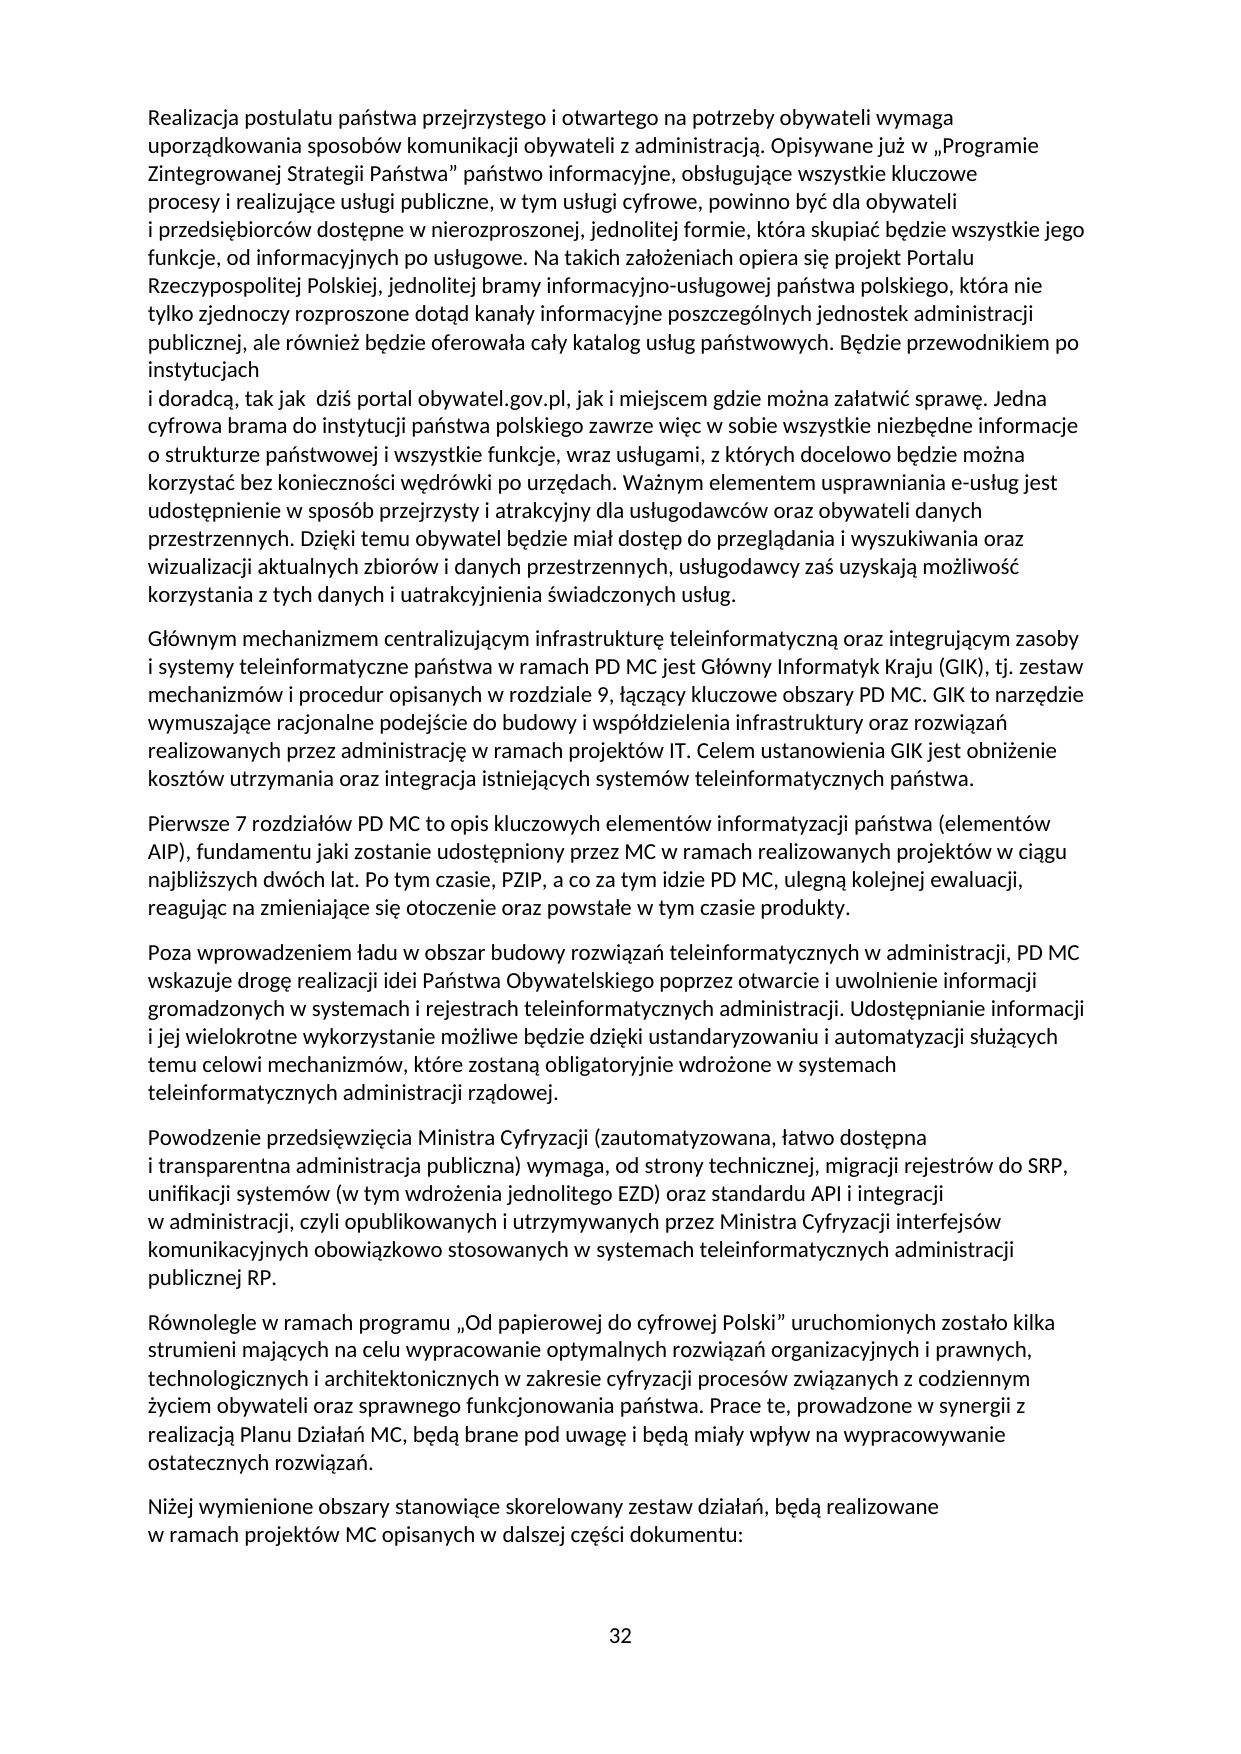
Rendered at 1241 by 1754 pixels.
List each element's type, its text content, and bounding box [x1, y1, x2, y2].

text Powodzenie przedsięwzięcia Ministra Cyfryzacji (zautomatyzowana, łatwo dostępna i transparentna administracja publiczna) wymaga, od strony technicznej, migracji rejestrów do SRP, unifikacji systemów (w tym wdrożenia jednolitego EZD) oraz standardu API i integracji w administracji, czyli opublikowanych i utrzymywanych przez Ministra Cyfryzacji interfejsów komunikacyjnych obowiązkowo stosowanych w systemach teleinformatycznych administracji publicznej RP. [148, 1123, 1093, 1291]
text Realizacja postulatu państwa przejrzystego i otwartego na potrzeby obywateli wymaga uporządkowania sposobów komunikacji obywateli z administracją. Opisywane już w „Programie Zintegrowanej Strategii Państwa” państwo informacyjne, obsługujące wszystkie kluczowe procesy i realizujące usługi publiczne, w tym usługi cyfrowe, powinno być dla obywateli i przedsiębiorców dostępne w nierozproszonej, jednolitej formie, która skupiać będzie wszystkie jego funkcje, od informacyjnych po usługowe. Na takich założeniach opiera się projekt Portalu Rzeczypospolitej Polskiej, jednolitej bramy informacyjno-usługowej państwa polskiego, która nie tylko zjednoczy rozproszone dotąd kanały informacyjne poszczególnych jednostek administracji publicznej, ale również będzie oferowała cały katalog usług państwowych. Będzie przewodnikiem po instytucjach i doradcą, tak jak dziś portal obywatel.gov.pl, jak i miejscem gdzie można załatwić sprawę. Jedna cyfrowa brama do instytucji państwa polskiego zawrze więc w sobie wszystkie niezbędne informacje o strukturze państwowej i wszystkie funkcje, wraz usługami, z których docelowo będzie można korzystać bez konieczności wędrówki po urzędach. Ważnym elementem usprawniania e-usług jest udostępnienie w sposób przejrzysty i atrakcyjny dla usługodawców oraz obywateli danych przestrzennych. Dzięki temu obywatel będzie miał dostęp do przeglądania i wyszukiwania oraz wizualizacji aktualnych zbiorów i danych przestrzennych, usługodawcy zaś uzyskają możliwość korzystania z tych danych i uatrakcyjnienia świadczonych usług. [148, 103, 1093, 608]
text Równolegle w ramach programu „Od papierowej do cyfrowej Polski” uruchomionych zostało kilka strumieni mających na celu wypracowanie optymalnych rozwiązań organizacyjnych i prawnych, technologicznych i architektonicznych w zakresie cyfryzacji procesów związanych z codziennym życiem obywateli oraz sprawnego funkcjonowania państwa. Prace te, prowadzone w synergii z realizacją Planu Działań MC, będą brane pod uwagę i będą miały wpływ na wypracowywanie ostatecznych rozwiązań. [148, 1308, 1093, 1476]
text Głównym mechanizmem centralizującym infrastrukturę teleinformatyczną oraz integrującym zasoby i systemy teleinformatyczne państwa w ramach PD MC jest Główny Informatyk Kraju (GIK), tj. zestaw mechanizmów i procedur opisanych w rozdziale 9, łączący kluczowe obszary PD MC. GIK to narzędzie wymuszające racjonalne podejście do budowy i współdzielenia infrastruktury oraz rozwiązań realizowanych przez administrację w ramach projektów IT. Celem ustanowienia GIK jest obniżenie kosztów utrzymania oraz integracja istniejących systemów teleinformatycznych państwa. [148, 624, 1093, 793]
text Niżej wymienione obszary stanowiące skorelowany zestaw działań, będą realizowane w ramach projektów MC opisanych w dalszej części dokumentu: [148, 1492, 1093, 1548]
text Pierwsze 7 rozdziałów PD MC to opis kluczowych elementów informatyzacji państwa (elementów AIP), fundamentu jaki zostanie udostępniony przez MC w ramach realizowanych projektów w ciągu najbliższych dwóch lat. Po tym czasie, PZIP, a co za tym idzie PD MC, ulegną kolejnej ewaluacji, reagując na zmieniające się otoczenie oraz powstałe w tym czasie produkty. [148, 809, 1093, 921]
text Poza wprowadzeniem ładu w obszar budowy rozwiązań teleinformatycznych w administracji, PD MC wskazuje drogę realizacji idei Państwa Obywatelskiego poprzez otwarcie i uwolnienie informacji gromadzonych w systemach i rejestrach teleinformatycznych administracji. Udostępnianie informacji i jej wielokrotne wykorzystanie możliwe będzie dzięki ustandaryzowaniu i automatyzacji służących temu celowi mechanizmów, które zostaną obligatoryjnie wdrożone w systemach teleinformatycznych administracji rządowej. [148, 938, 1093, 1106]
